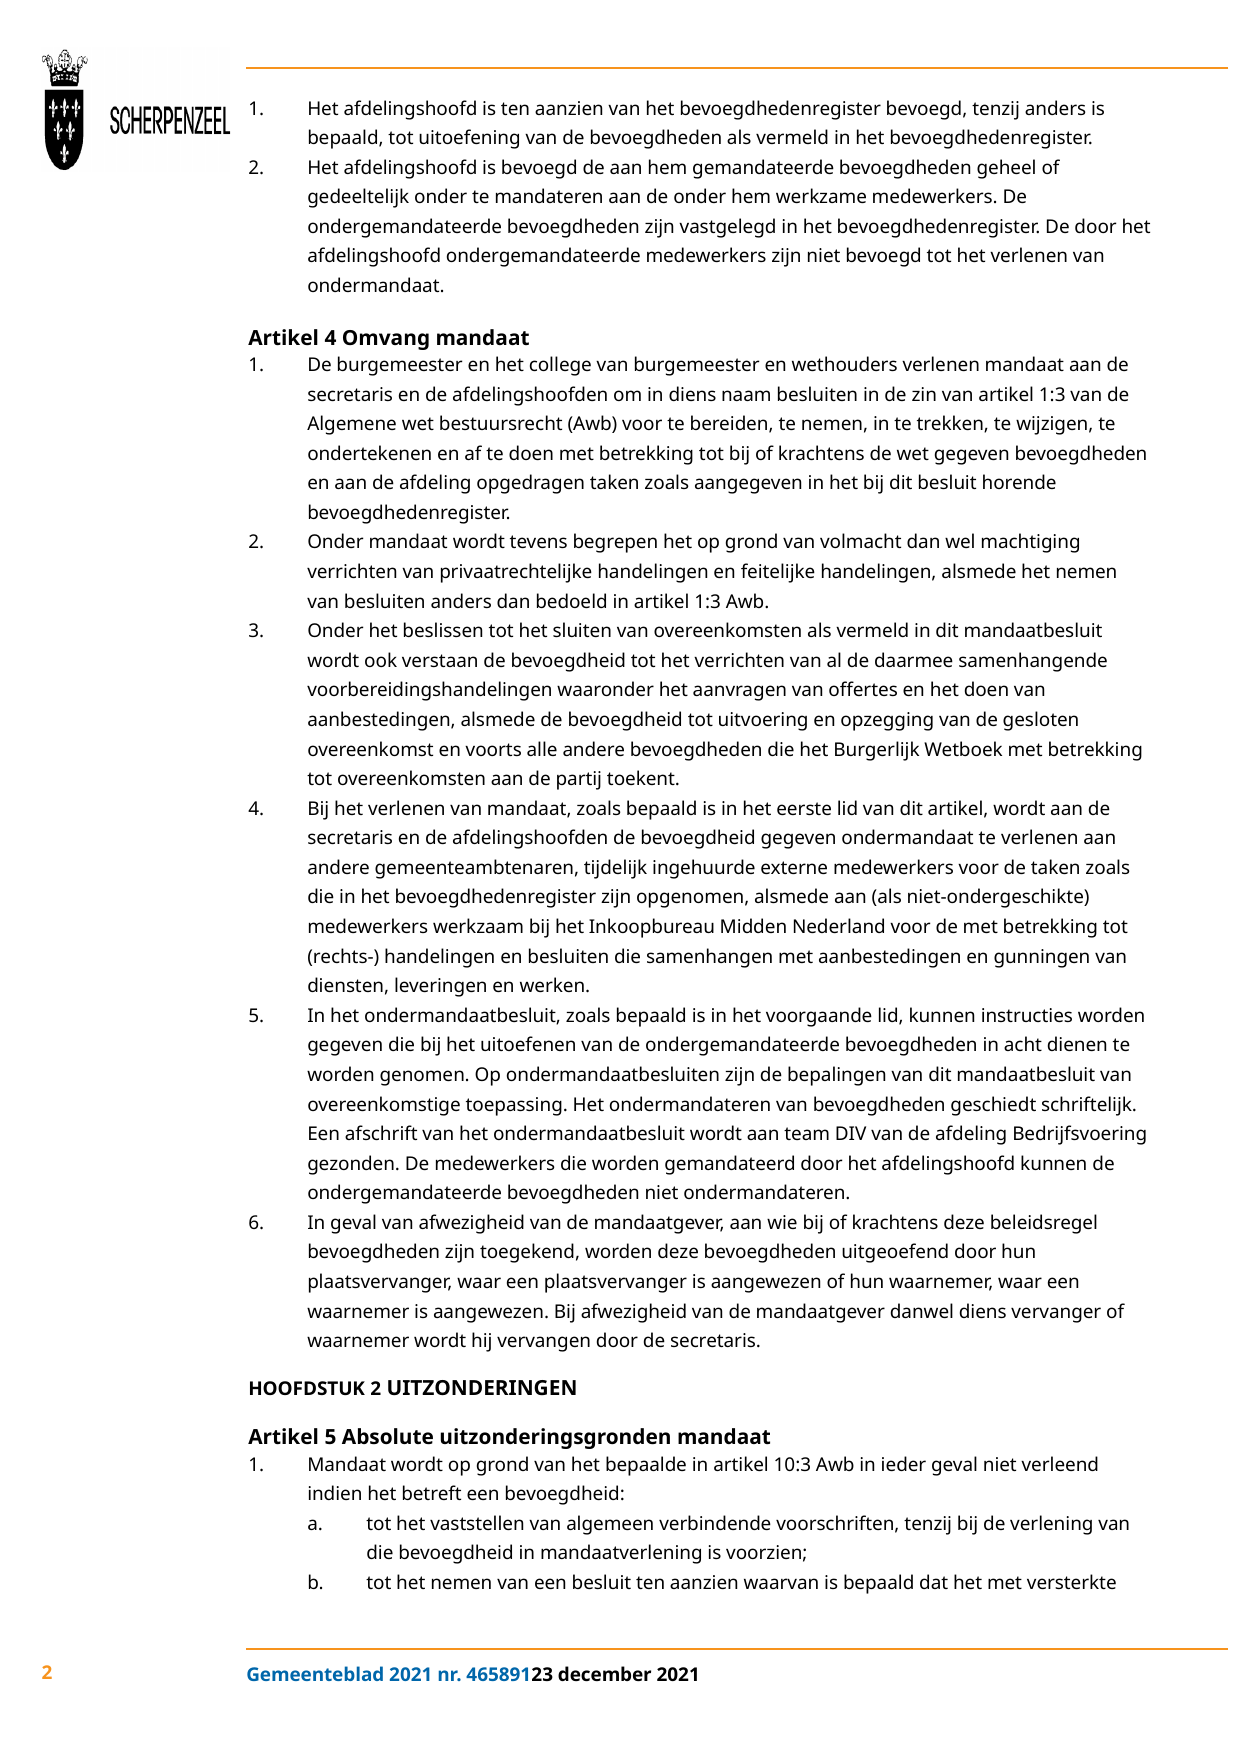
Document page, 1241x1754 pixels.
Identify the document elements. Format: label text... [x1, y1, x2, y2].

text HOOFDSTUK 2 UITZONDERINGEN [248, 1373, 1152, 1401]
list tot het nemen van een besluit ten aanzien waarvan is bepaald dat het met versterkte [307, 1569, 1152, 1595]
text Artikel 5 Absolute uitzonderingsgronden mandaat [248, 1422, 1152, 1451]
list In het ondermandaatbesluit, zoals bepaald is in het voorgaande lid, kunnen instructies worden gegeven die bij het uitoefenen van de ondergemandateerde bevoegdheden in acht dienen te worden genomen. Op ondermandaatbesluiten zijn de bepalingen van dit mandaatbesluit van overeenkomstige toepassing. Het ondermandateren van bevoegdheden geschiedt schriftelijk. Een afschrift van het ondermandaatbesluit wordt aan team DIV van de afdeling Bedrijfsvoering gezonden. De medewerkers die worden gemandateerd door het afdelingshoofd kunnen de ondergemandateerde bevoegdheden niet ondermandateren. [248, 1002, 1152, 1205]
list Mandaat wordt op grond van het bepaalde in artikel 10:3 Awb in ieder geval niet verleend indien het betreft een bevoegdheid: [248, 1451, 1152, 1506]
text Artikel 4 Omvang mandaat [248, 323, 1152, 351]
list Het afdelingshoofd is bevoegd de aan hem gemandateerde bevoegdheden geheel of gedeeltelijk onder te mandateren aan de onder hem werkzame medewerkers. De ondergemandateerde bevoegdheden zijn vastgelegd in het bevoegdhedenregister. De door het afdelingshoofd ondergemandateerde medewerkers zijn niet bevoegd tot het verlenen van ondermandaat. [248, 154, 1152, 298]
list Het afdelingshoofd is ten aanzien van het bevoegdhedenregister bevoegd, tenzij anders is bepaald, tot uitoefening van de bevoegdheden als vermeld in het bevoegdhedenregister. [248, 95, 1152, 150]
list tot het vaststellen van algemeen verbindende voorschriften, tenzij bij de verlening van die bevoegdheid in mandaatverlening is voorzien; [307, 1510, 1152, 1565]
list Bij het verlenen van mandaat, zoals bepaald is in het eerste lid van dit artikel, wordt aan de secretaris en de afdelingshoofden de bevoegdheid gegeven ondermandaat te verlenen aan andere gemeenteambtenaren, tijdelijk ingehuurde externe medewerkers voor de taken zoals die in het bevoegdhedenregister zijn opgenomen, alsmede aan (als niet-ondergeschikte) medewerkers werkzaam bij het Inkoopbureau Midden Nederland voor de met betrekking tot (rechts-) handelingen en besluiten die samenhangen met aanbestedingen en gunningen van diensten, leveringen en werken. [248, 795, 1152, 998]
list De burgemeester en het college van burgemeester en wethouders verlenen mandaat aan de secretaris en de afdelingshoofden om in diens naam besluiten in de zin van artikel 1:3 van de Algemene wet bestuursrecht (Awb) voor te bereiden, te nemen, in te trekken, te wijzigen, te ondertekenen en af te doen met betrekking tot bij of krachtens de wet gegeven bevoegdheden en aan de afdeling opgedragen taken zoals aangegeven in het bij dit besluit horende bevoegdhedenregister. [248, 351, 1152, 525]
list In geval van afwezigheid van de mandaatgever, aan wie bij of krachtens deze beleidsregel bevoegdheden zijn toegekend, worden deze bevoegdheden uitgeoefend door hun plaatsvervanger, waar een plaatsvervanger is aangewezen of hun waarnemer, waar een waarnemer is aangewezen. Bij afwezigheid van de mandaatgever danwel diens vervanger of waarnemer wordt hij vervangen door de secretaris. [248, 1209, 1152, 1353]
list Onder mandaat wordt tevens begrepen het op grond van volmacht dan wel machtiging verrichten van privaatrechtelijke handelingen en feitelijke handelingen, alsmede het nemen van besluiten anders dan bedoeld in artikel 1:3 Awb. [248, 529, 1152, 613]
list Onder het beslissen tot het sluiten van overeenkomsten als vermeld in dit mandaatbesluit wordt ook verstaan de bevoegdheid tot het verrichten van al de daarmee samenhangende voorbereidingshandelingen waaronder het aanvragen van offertes en het doen van aanbestedingen, alsmede de bevoegdheid tot uitvoering en opzegging van de gesloten overeenkomst en voorts alle andere bevoegdheden die het Burgerlijk Wetboek met betrekking tot overeenkomsten aan de partij toekent. [248, 617, 1152, 791]
picture [41, 47, 231, 172]
